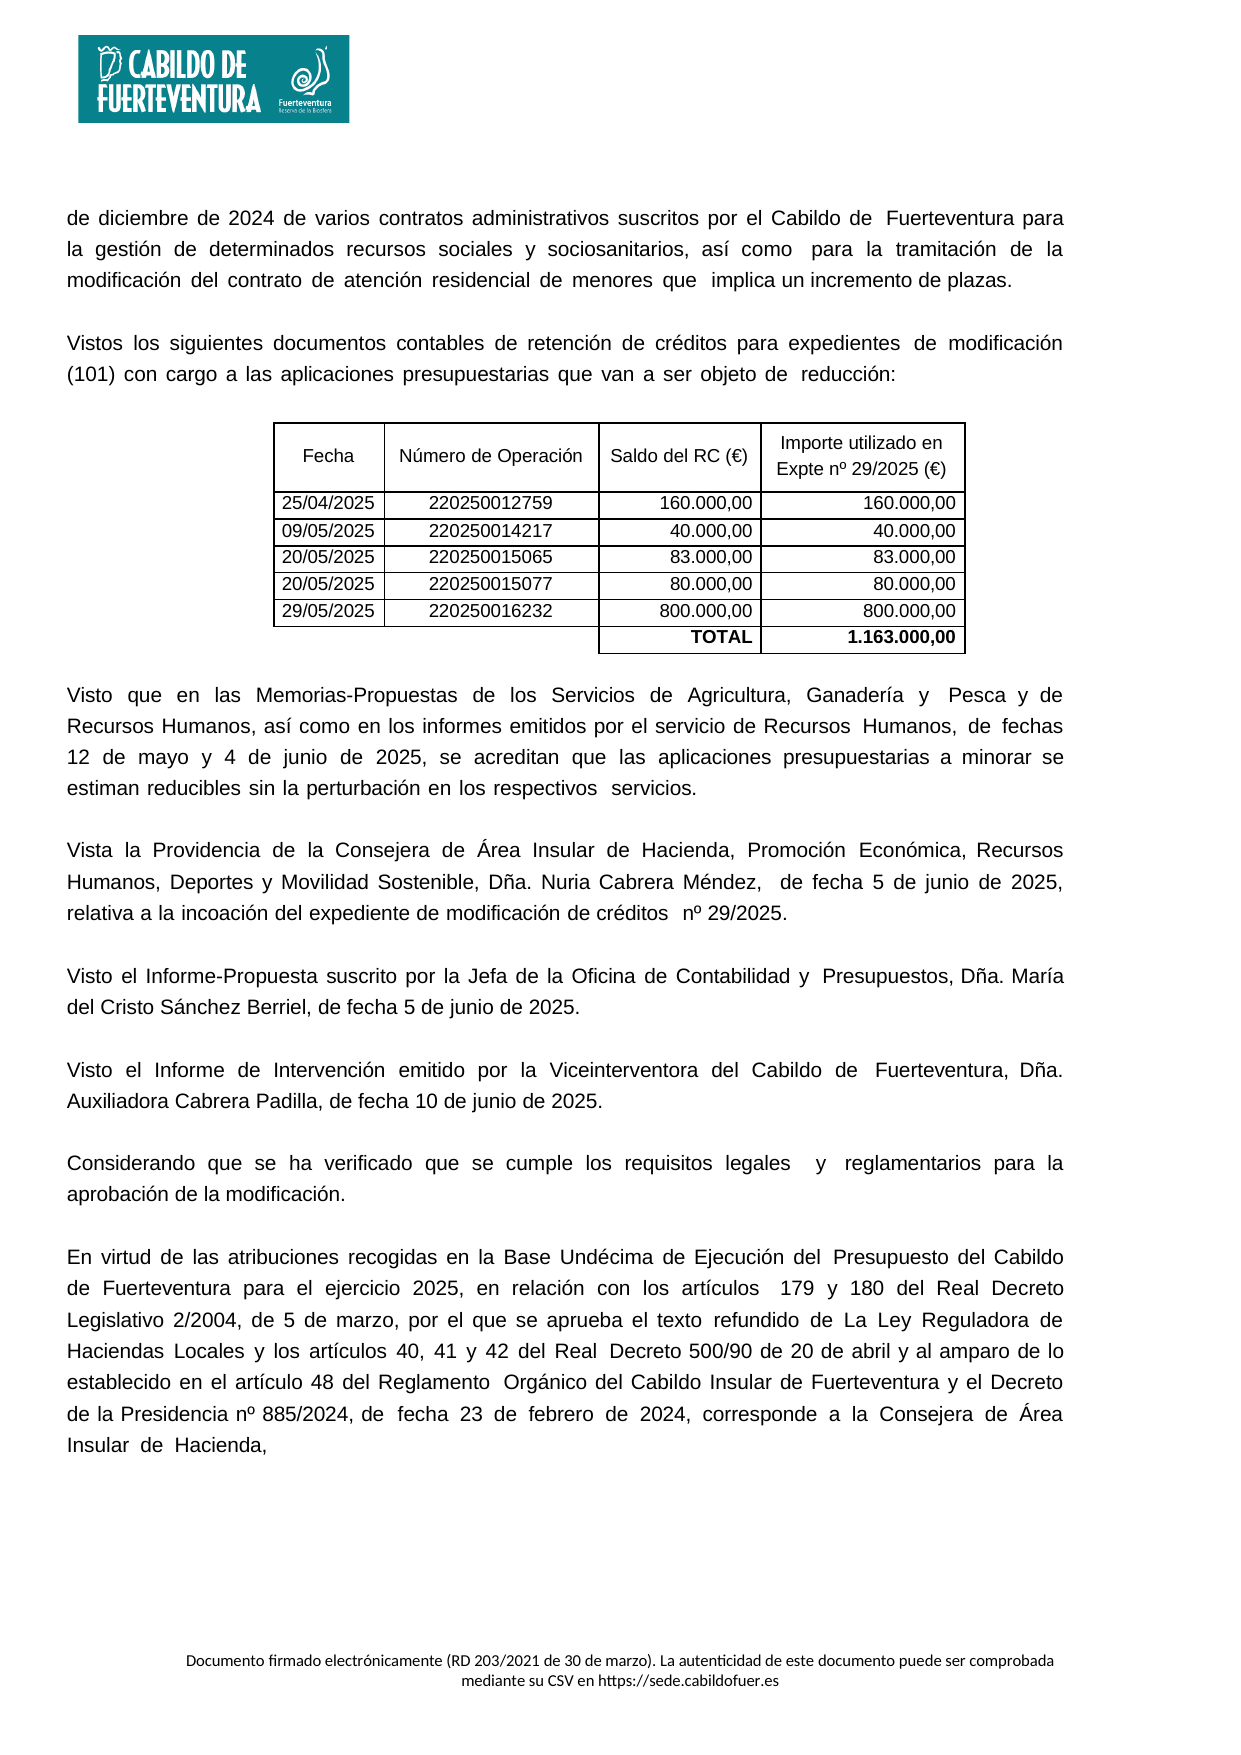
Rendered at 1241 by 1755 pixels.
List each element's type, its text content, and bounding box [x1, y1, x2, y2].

table_header Importe utilizado en Expte nº 29/2025 (€) [762, 424, 964, 491]
text de diciembre de 2024 de varios contratos administrativos suscritos por el Cabildo de Fuerteventura para la gestión de determinados recursos sociales y sociosanitarios, así como para la tramitación de la modificación del contrato de atención residencial de menores que implica un incremento de plazas. [67, 206, 1064, 292]
table_cell 800.000,00 [600, 600, 760, 626]
table_cell 20/05/2025 [275, 547, 384, 572]
table_cell 83.000,00 [762, 547, 964, 572]
table_cell 25/04/2025 [275, 493, 384, 518]
table_cell 83.000,00 [600, 547, 760, 572]
table_cell 800.000,00 [762, 600, 964, 626]
table_cell 220250015065 [385, 547, 598, 572]
table_cell 20/05/2025 [275, 573, 384, 599]
table_header Fecha [275, 424, 384, 491]
text En virtud de las atribuciones recogidas en la Base Undécima de Ejecución del Presupuesto del Cabildo de Fuerteventura para el ejercicio 2025, en relación con los artículos 179 y 180 del Real Decreto Legislativo 2/2004, de 5 de marzo, por el que se aprueba el texto refundido de La Ley Reguladora de Haciendas Locales y los artículos 40, 41 y 42 del Real Decreto 500/90 de 20 de abril y al amparo de lo establecido en el artículo 48 del Reglamento Orgánico del Cabildo Insular de Fuerteventura y el Decreto de la Presidencia nº 885/2024, de fecha 23 de febrero de 2024, corresponde a la Consejera de Área Insular de Hacienda, [67, 1245, 1064, 1457]
table_cell 220250014217 [385, 520, 598, 545]
table_cell 80.000,00 [762, 573, 964, 599]
text Vistos los siguientes documentos contables de retención de créditos para expedientes de modificación (101) con cargo a las aplicaciones presupuestarias que van a ser objeto de reducción: [67, 331, 1064, 386]
text Visto el Informe de Intervención emitido por la Viceinterventora del Cabildo de Fuerteventura, Dña. Auxiliadora Cabrera Padilla, de fecha 10 de junio de 2025. [67, 1058, 1064, 1113]
text Considerando que se ha verificado que se cumple los requisitos legales y reglamentarios para la aprobación de la modificación. [67, 1151, 1064, 1206]
table_cell [274, 627, 598, 653]
table_cell 1.163.000,00 [762, 627, 964, 653]
table_cell 220250012759 [385, 493, 598, 518]
table_cell 220250015077 [385, 573, 598, 599]
table_cell 160.000,00 [600, 493, 760, 518]
table_cell 80.000,00 [600, 573, 760, 599]
table_cell 29/05/2025 [275, 600, 384, 626]
text Visto el Informe-Propuesta suscrito por la Jefa de la Oficina de Contabilidad y Presupuestos, Dña. María del Cristo Sánchez Berriel, de fecha 5 de junio de 2025. [67, 964, 1064, 1019]
table_header Saldo del RC (€) [600, 424, 760, 491]
text Visto que en las Memorias-Propuestas de los Servicios de Agricultura, Ganadería y Pesca y de Recursos Humanos, así como en los informes emitidos por el servicio de Recursos Humanos, de fechas 12 de mayo y 4 de junio de 2025, se acreditan que las aplicaciones presupuestarias a minorar se estiman reducibles sin la perturbación en los respectivos servicios. [67, 683, 1064, 800]
table_cell 160.000,00 [762, 493, 964, 518]
table_cell 220250016232 [385, 600, 598, 626]
table_cell 40.000,00 [762, 520, 964, 545]
text Vista la Providencia de la Consejera de Área Insular de Hacienda, Promoción Económica, Recursos Humanos, Deportes y Movilidad Sostenible, Dña. Nuria Cabrera Méndez, de fecha 5 de junio de 2025, relativa a la incoación del expediente de modificación de créditos nº 29/2025. [67, 838, 1064, 925]
table_cell TOTAL [600, 627, 760, 653]
table_cell 09/05/2025 [275, 520, 384, 545]
table_cell 40.000,00 [600, 520, 760, 545]
table_header Número de Operación [385, 424, 598, 491]
